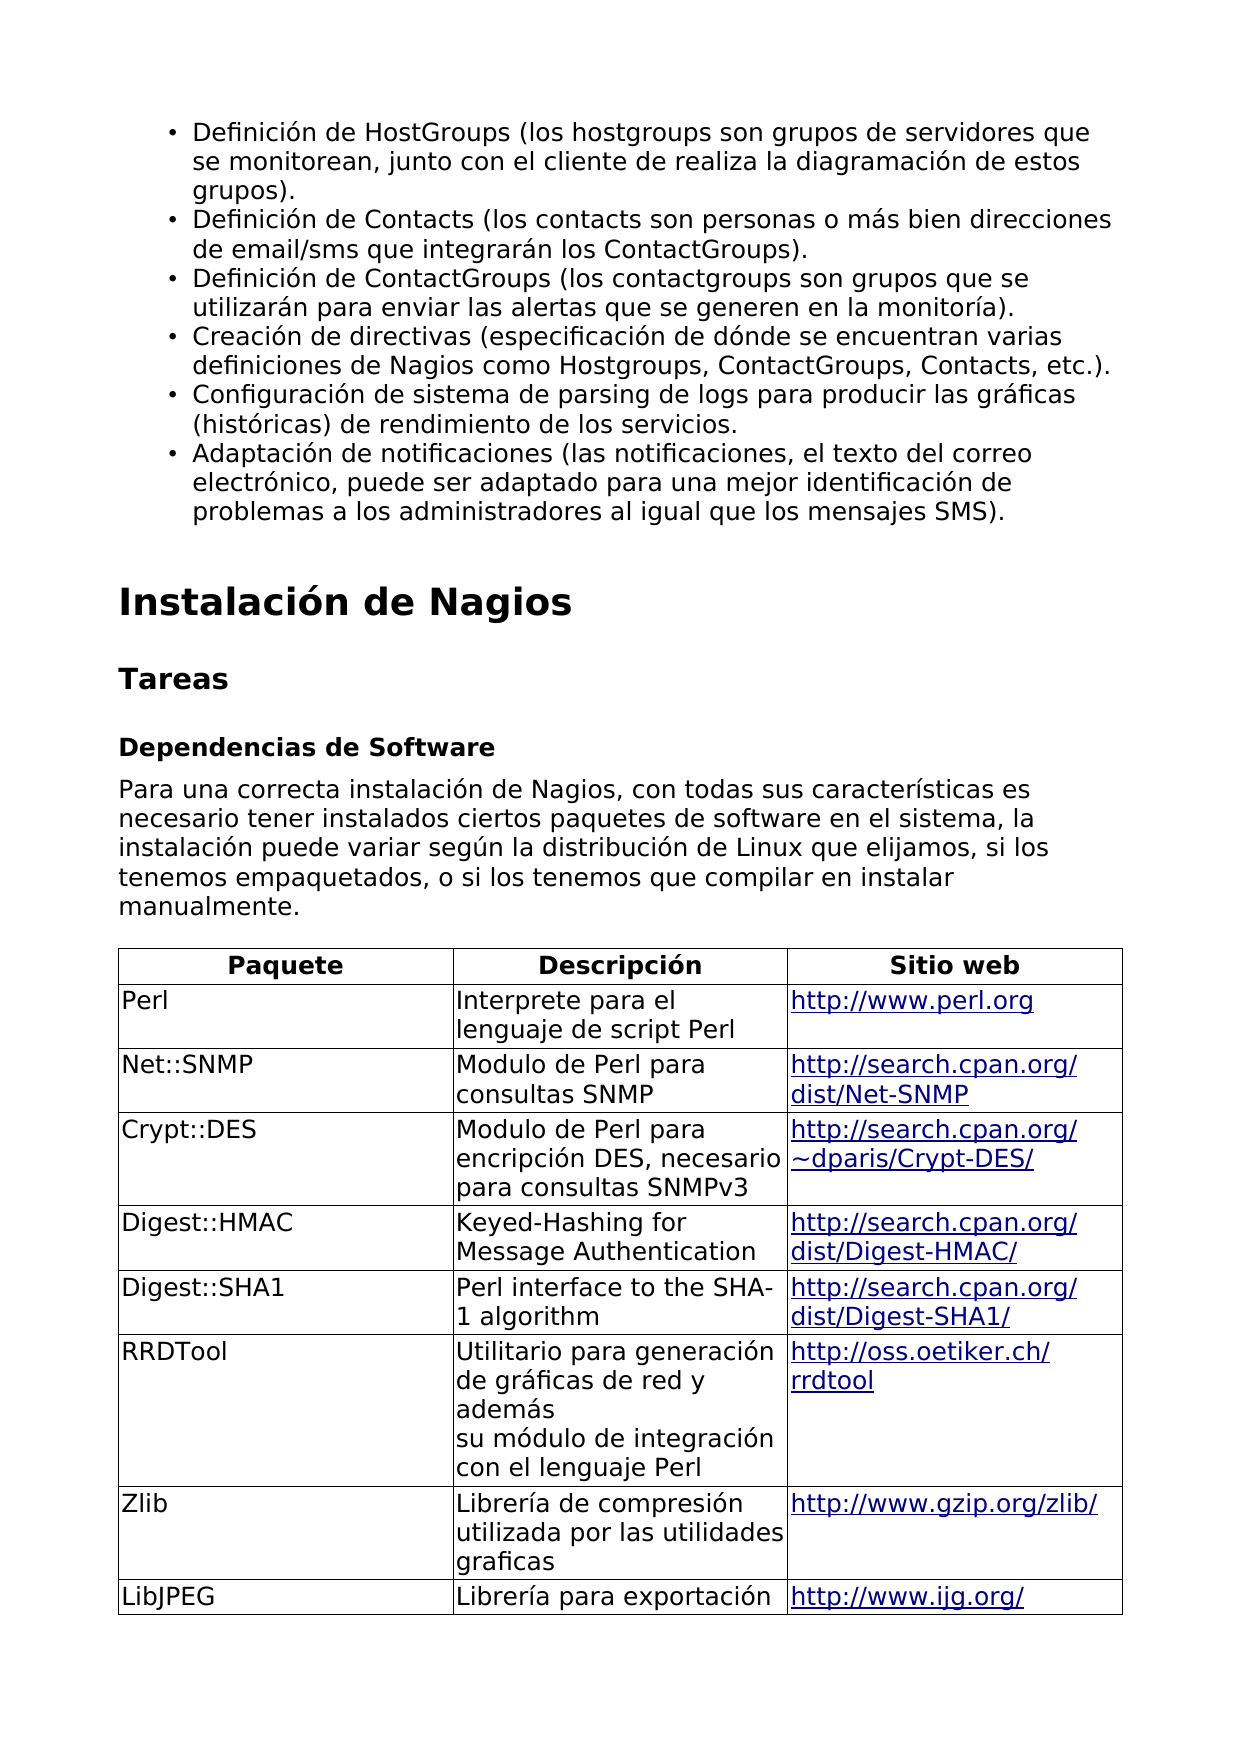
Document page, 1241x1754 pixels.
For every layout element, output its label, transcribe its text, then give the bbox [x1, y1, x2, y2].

table_cell Interprete para el lenguaje de script Perl [454, 985, 787, 1048]
list Configuración de sistema de parsing de logs para producir las gráficas (históricas) de rendimiento de los servicios. [177, 381, 1122, 439]
list Creación de directivas (especificación de dónde se encuentran varias definiciones de Nagios como Hostgroups, ContactGroups, Contacts, etc.). [177, 322, 1122, 381]
table_cell Utilitario para generación de gráficas de red y además su módulo de integración con el lenguaje Perl [454, 1335, 787, 1486]
table_header Paquete [119, 949, 453, 983]
table_cell Librería de compresión utilizada por las utilidades graficas [454, 1487, 787, 1579]
table_cell Net::SNMP [119, 1049, 453, 1112]
text Para una correcta instalación de Nagios, con todas sus características es necesario tener instalados ciertos paquetes de software en el sistema, la instalación puede variar según la distribución de Linux que elijamos, si los tenemos empaquetados, o si los tenemos que compilar en instalar manualmente. [118, 775, 1122, 921]
table_cell Digest::HMAC [119, 1206, 453, 1270]
subtitle Instalación de Nagios [118, 581, 1122, 624]
table_cell Modulo de Perl para encripción DES, necesario para consultas SNMPv3 [454, 1113, 787, 1205]
table_cell http://search.cpan.org/dist/Net-SNMP [788, 1049, 1122, 1112]
table_cell Keyed-Hashing for Message Authentication [454, 1206, 787, 1270]
table_cell Zlib [119, 1487, 453, 1579]
table_cell http://www.ijg.org/ [788, 1580, 1122, 1614]
table_cell Modulo de Perl para consultas SNMP [454, 1049, 787, 1112]
table_cell http://www.perl.org [788, 985, 1122, 1048]
subtitle Dependencias de Software [118, 733, 1122, 763]
list Adaptación de notificaciones (las notificaciones, el texto del correo electrónico, puede ser adaptado para una mejor identificación de problemas a los administradores al igual que los mensajes SMS). [177, 439, 1122, 526]
list Definición de ContactGroups (los contactgroups son grupos que se utilizarán para enviar las alertas que se generen en la monitoría). [177, 264, 1122, 322]
table_cell http://search.cpan.org/~dparis/Crypt-DES/ [788, 1113, 1122, 1205]
table_cell Crypt::DES [119, 1113, 453, 1205]
table_cell Perl interface to the SHA-1 algorithm [454, 1271, 787, 1334]
table_cell Librería para exportación [454, 1580, 787, 1614]
table_cell http://search.cpan.org/dist/Digest-SHA1/ [788, 1271, 1122, 1334]
table_header Descripción [454, 949, 787, 983]
table_cell Digest::SHA1 [119, 1271, 453, 1334]
table_cell http://oss.oetiker.ch/rrdtool [788, 1335, 1122, 1486]
table_cell LibJPEG [119, 1580, 453, 1614]
table_cell RRDTool [119, 1335, 453, 1486]
list Definición de HostGroups (los hostgroups son grupos de servidores que se monitorean, junto con el cliente de realiza la diagramación de estos grupos). [177, 118, 1122, 206]
table_header Sitio web [788, 949, 1122, 983]
subtitle Tareas [118, 662, 1122, 696]
table_cell http://search.cpan.org/dist/Digest-HMAC/ [788, 1206, 1122, 1270]
table_cell http://www.gzip.org/zlib/ [788, 1487, 1122, 1579]
table_cell Perl [119, 985, 453, 1048]
list Definición de Contacts (los contacts son personas o más bien direcciones de email/sms que integrarán los ContactGroups). [177, 206, 1122, 264]
